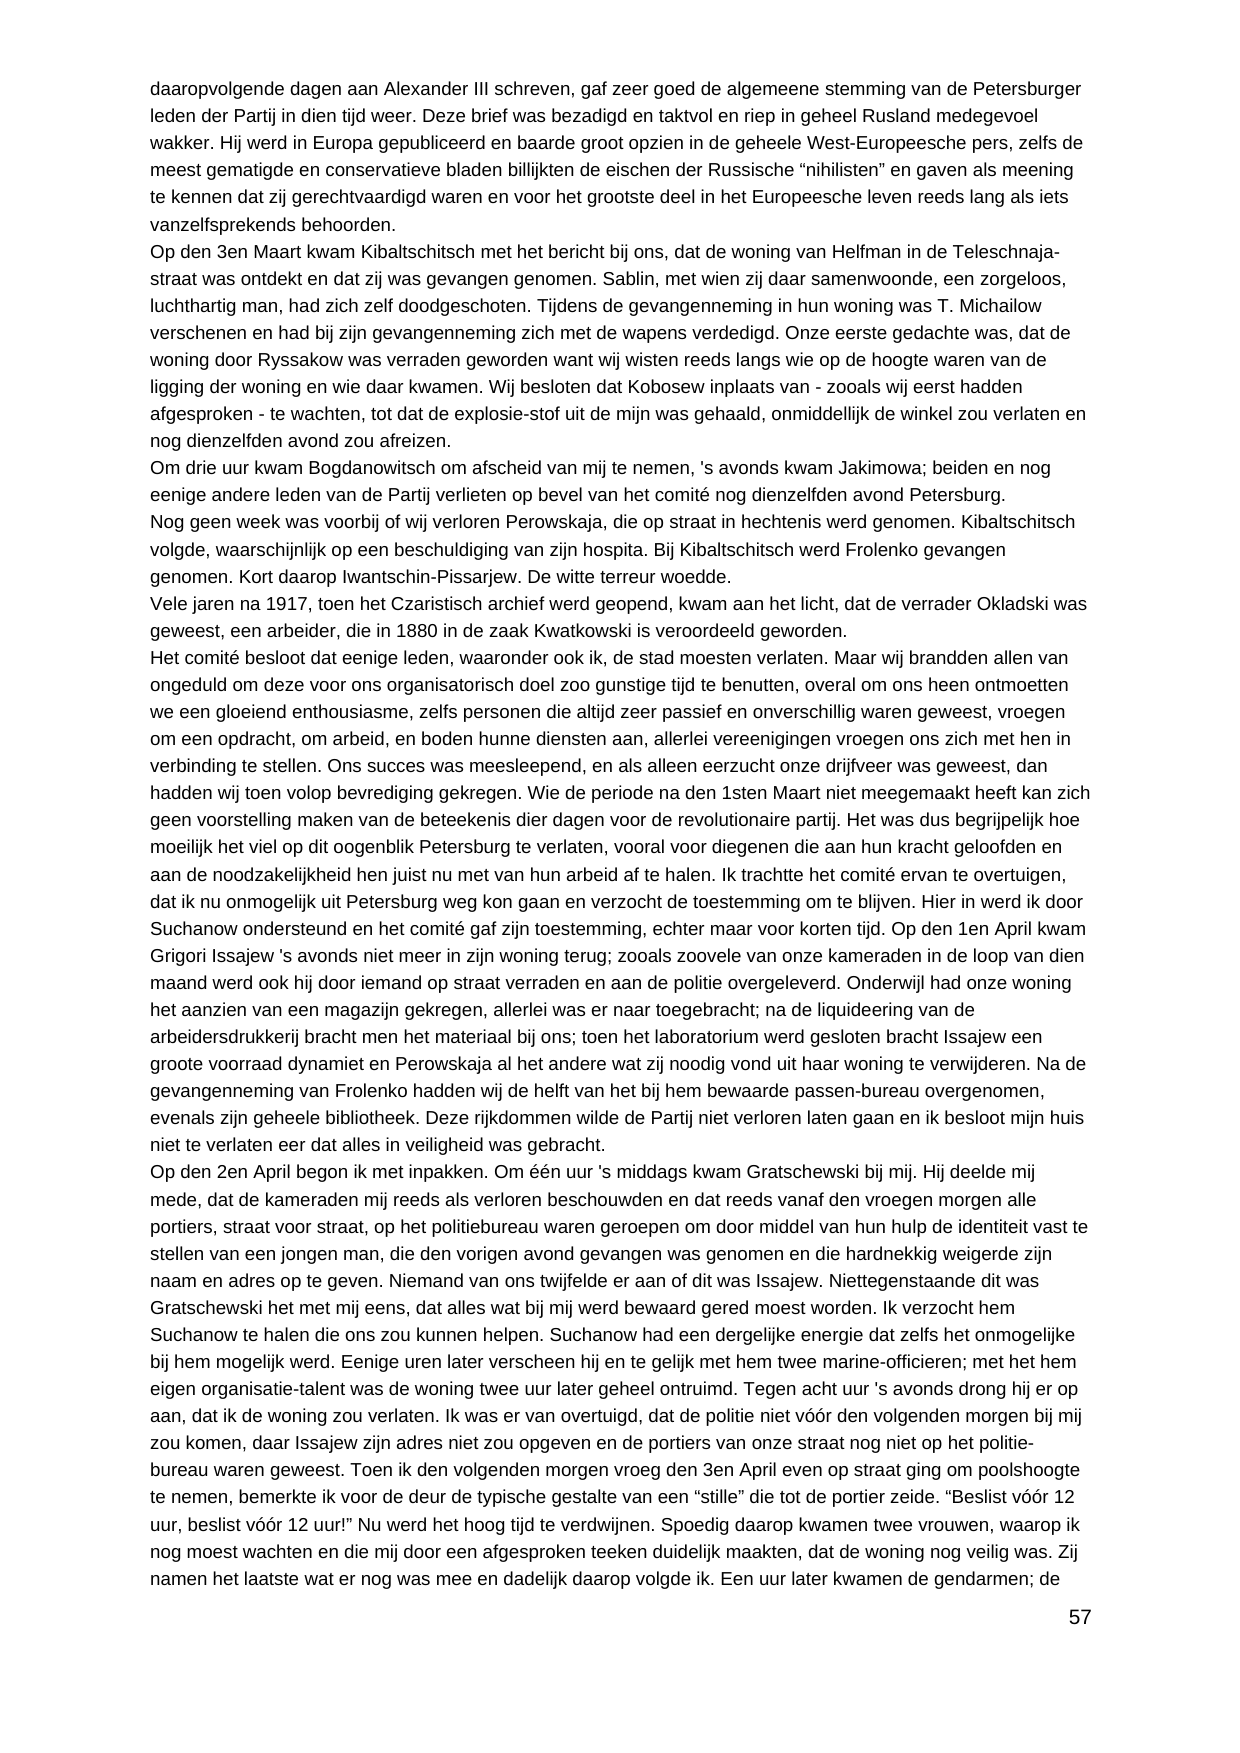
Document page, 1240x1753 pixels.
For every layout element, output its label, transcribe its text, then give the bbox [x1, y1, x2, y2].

text Vele jaren na 1917, toen het Czaristisch archief werd geopend, kwam aan het licht, dat de verrader Okladski was geweest, een arbeider, die in 1880 in de zaak Kwatkowski is veroordeeld geworden. [150, 588, 1092, 643]
text Het comité besloot dat eenige leden, waaronder ook ik, de stad moesten verlaten. Maar wij brandden allen van ongeduld om deze voor ons organisatorisch doel zoo gunstige tijd te benutten, overal om ons heen ontmoetten we een gloeiend enthousiasme, zelfs personen die altijd zeer passief en onverschillig waren geweest, vroegen om een opdracht, om arbeid, en boden hunne diensten aan, allerlei vereenigingen vroegen ons zich met hen in verbinding te stellen. Ons succes was meesleepend, en als alleen eerzucht onze drijfveer was geweest, dan hadden wij toen volop bevrediging gekregen. Wie de periode na den 1sten Maart niet meegemaakt heeft kan zich geen voorstelling maken van de beteekenis dier dagen voor de revolutionaire partij. Het was dus begrijpelijk hoe moeilijk het viel op dit oogenblik Petersburg te verlaten, vooral voor diegenen die aan hun kracht geloofden en aan de noodzakelijkheid hen juist nu met van hun arbeid af te halen. Ik trachtte het comité ervan te overtuigen, dat ik nu onmogelijk uit Petersburg weg kon gaan en verzocht de toestemming om te blijven. Hier in werd ik door Suchanow ondersteund en het comité gaf zijn toestemming, echter maar voor korten tijd. Op den 1en April kwam Grigori Issajew 's avonds niet meer in zijn woning terug; zooals zoovele van onze kameraden in de loop van dien maand werd ook hij door iemand op straat verraden en aan de politie overgeleverd. Onderwijl had onze woning het aanzien van een magazijn gekregen, allerlei was er naar toegebracht; na de liquideering van de arbeidersdrukkerij bracht men het materiaal bij ons; toen het laboratorium werd gesloten bracht Issajew een groote voorraad dynamiet en Perowskaja al het andere wat zij noodig vond uit haar woning te verwijderen. Na de gevangenneming van Frolenko hadden wij de helft van het bij hem bewaarde passen-bureau overgenomen, evenals zijn geheele bibliotheek. Deze rijkdommen wilde de Partij niet verloren laten gaan en ik besloot mijn huis niet te verlaten eer dat alles in veiligheid was gebracht. [150, 643, 1092, 1157]
text Op den 2en April begon ik met inpakken. Om één uur 's middags kwam Gratschewski bij mij. Hij deelde mij mede, dat de kameraden mij reeds als verloren beschouwden en dat reeds vanaf den vroegen morgen alle portiers, straat voor straat, op het politiebureau waren geroepen om door middel van hun hulp de identiteit vast te stellen van een jongen man, die den vorigen avond gevangen was genomen en die hardnekkig weigerde zijn naam en adres op te geven. Niemand van ons twijfelde er aan of dit was Issajew. Niettegenstaande dit was Gratschewski het met mij eens, dat alles wat bij mij werd bewaard gered moest worden. Ik verzocht hem Suchanow te halen die ons zou kunnen helpen. Suchanow had een dergelijke energie dat zelfs het onmogelijke bij hem mogelijk werd. Eenige uren later verscheen hij en te gelijk met hem twee marine-officieren; met het hem eigen organisatie-talent was de woning twee uur later geheel ontruimd. Tegen acht uur 's avonds drong hij er op aan, dat ik de woning zou verlaten. Ik was er van overtuigd, dat de politie niet vóór den volgenden morgen bij mij zou komen, daar Issajew zijn adres niet zou opgeven en de portiers van onze straat nog niet op het politie-bureau waren geweest. Toen ik den volgenden morgen vroeg den 3en April even op straat ging om poolshoogte te nemen, bemerkte ik voor de deur de typische gestalte van een “stille” die tot de portier zeide. “Beslist vóór 12 uur, beslist vóór 12 uur!” Nu werd het hoog tijd te verdwijnen. Spoedig daarop kwamen twee vrouwen, waarop ik nog moest wachten en die mij door een afgesproken teeken duidelijk maakten, dat de woning nog veilig was. Zij namen het laatste wat er nog was mee en dadelijk daarop volgde ik. Een uur later kwamen de gendarmen; de [150, 1157, 1092, 1591]
text Op den 3en Maart kwam Kibaltschitsch met het bericht bij ons, dat de woning van Helfman in de Teleschnaja-straat was ontdekt en dat zij was gevangen genomen. Sablin, met wien zij daar samenwoonde, een zorgeloos, luchthartig man, had zich zelf doodgeschoten. Tijdens de gevangenneming in hun woning was T. Michailow verschenen en had bij zijn gevangenneming zich met de wapens verdedigd. Onze eerste gedachte was, dat de woning door Ryssakow was verraden geworden want wij wisten reeds langs wie op de hoogte waren van de ligging der woning en wie daar kwamen. Wij besloten dat Kobosew inplaats van - zooals wij eerst hadden afgesproken - te wachten, tot dat de explosie-stof uit de mijn was gehaald, onmiddellijk de winkel zou verlaten en nog dienzelfden avond zou afreizen. [150, 236, 1092, 453]
text Om drie uur kwam Bogdanowitsch om afscheid van mij te nemen, 's avonds kwam Jakimowa; beiden en nog eenige andere leden van de Partij verlieten op bevel van het comité nog dienzelfden avond Petersburg. [150, 453, 1092, 507]
text daaropvolgende dagen aan Alexander III schreven, gaf zeer goed de algemeene stemming van de Petersburger leden der Partij in dien tijd weer. Deze brief was bezadigd en taktvol en riep in geheel Rusland medegevoel wakker. Hij werd in Europa gepubliceerd en baarde groot opzien in de geheele West-Europeesche pers, zelfs de meest gematigde en conservatieve bladen billijkten de eischen der Russische “nihilisten” en gaven als meening te kennen dat zij gerechtvaardigd waren en voor het grootste deel in het Europeesche leven reeds lang als iets vanzelfsprekends behoorden. [150, 74, 1092, 236]
text Nog geen week was voorbij of wij verloren Perowskaja, die op straat in hechtenis werd genomen. Kibaltschitsch volgde, waarschijnlijk op een beschuldiging van zijn hospita. Bij Kibaltschitsch werd Frolenko gevangen genomen. Kort daarop Iwantschin-Pissarjew. De witte terreur woedde. [150, 507, 1092, 588]
